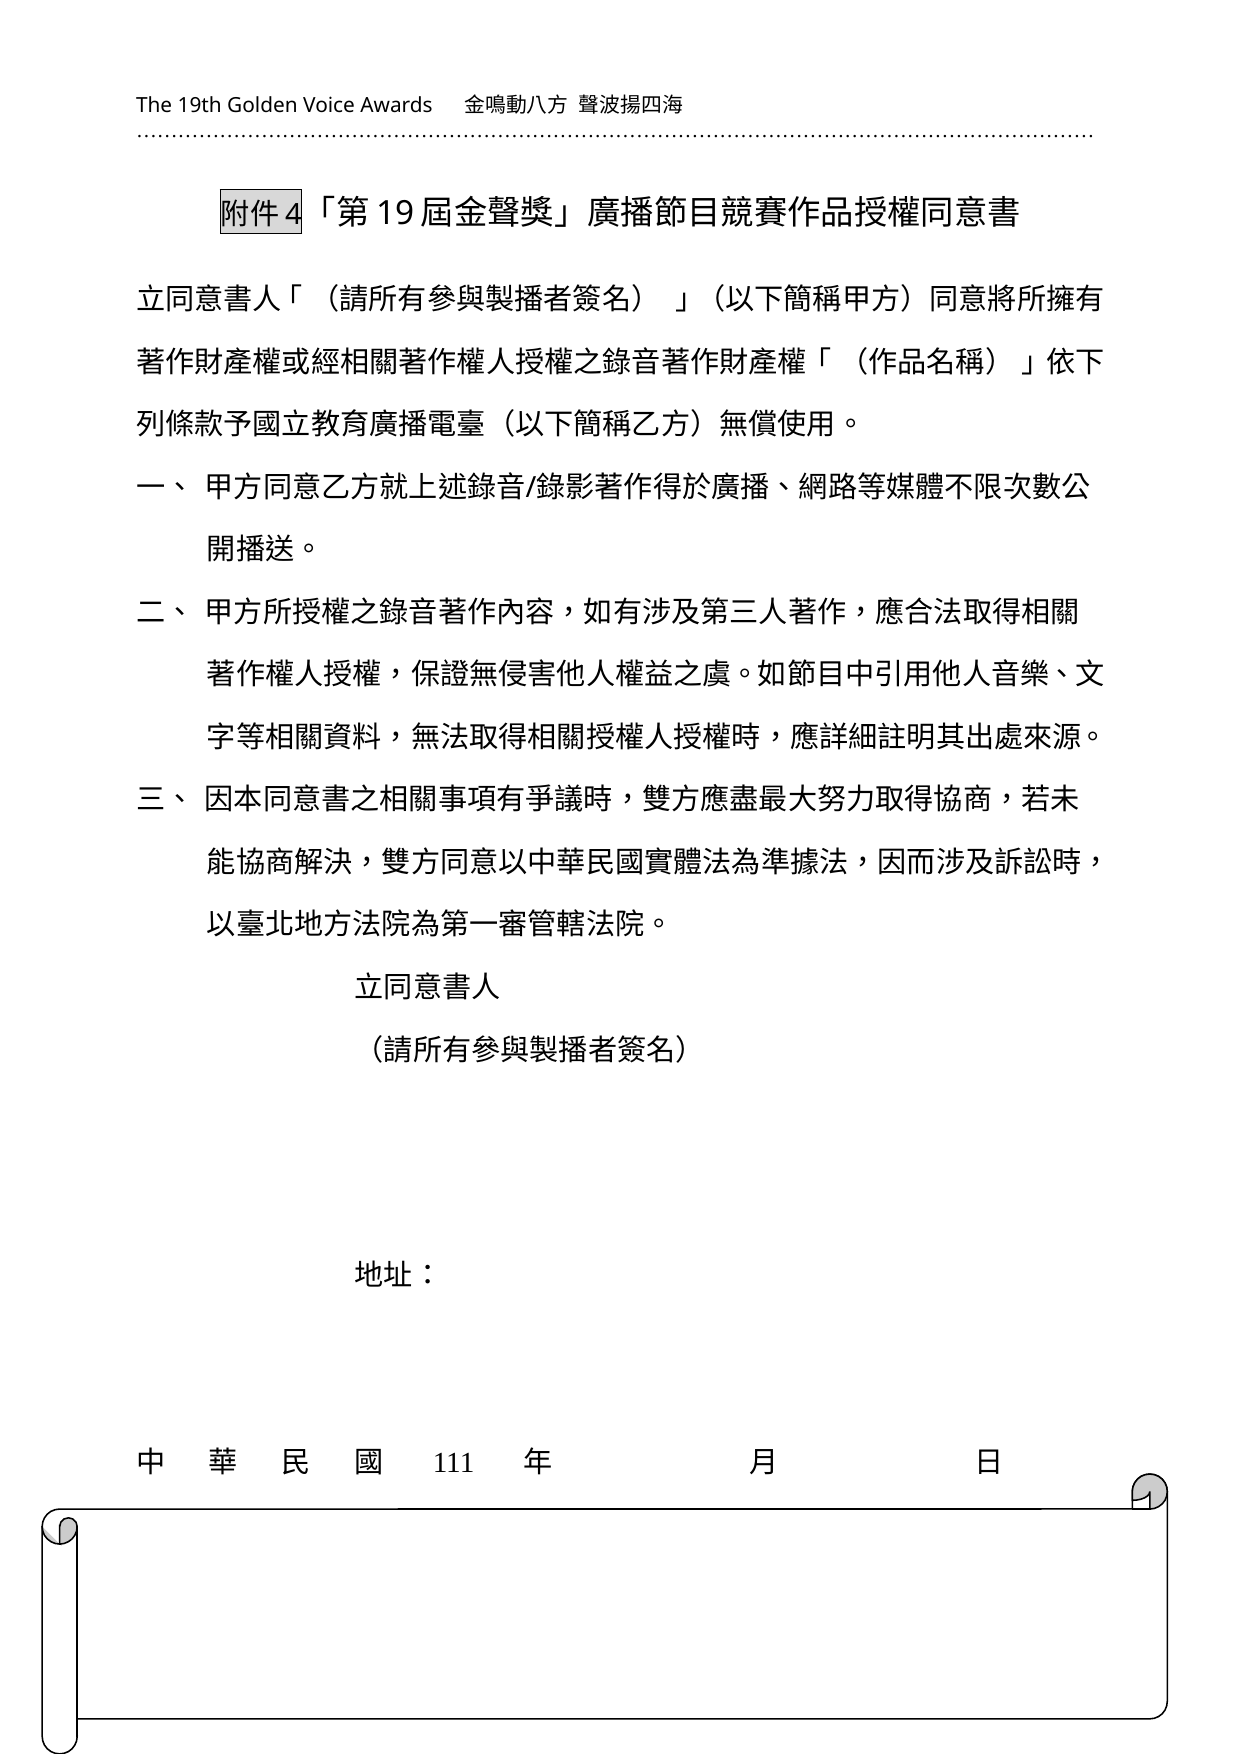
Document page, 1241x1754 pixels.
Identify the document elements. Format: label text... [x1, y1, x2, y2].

text 中華民國111年 月 日 [136, 1422, 1104, 1497]
text 立同意書人 [136, 947, 1104, 1010]
list 因本同意書之相關事項有爭議時，雙方應盡最大努力取得協商，若未能協商解決，雙方同意以中華民國實體法為準據法，因而涉及訴訟時，以臺北地方法院為第一審管轄法院。 [136, 760, 1104, 947]
list 甲方所授權之錄音著作內容，如有涉及第三人著作，應合法取得相關著作權人授權，保證無侵害他人權益之虞。如節目中引用他人音樂、文字等相關資料，無法取得相關授權人授權時，應詳細註明其出處來源。 [136, 572, 1104, 760]
list 甲方同意乙方就上述錄音/錄影著作得於廣播、網路等媒體不限次數公開播送。 [136, 447, 1104, 572]
text 地址： [136, 1235, 1104, 1310]
text （請所有參與製播者簽名） [136, 1010, 1104, 1085]
text 附件4「第19屆金聲獎」廣播節目競賽作品授權同意書 [136, 172, 1104, 247]
text 立同意書人「 （請所有參與製播者簽名） 」（以下簡稱甲方）同意將所擁有著作財產權或經相關著作權人授權之錄音著作財產權「 （作品名稱） 」依下列條款予國立教育廣播電臺（以下簡稱乙方）無償使用。 [136, 260, 1104, 447]
